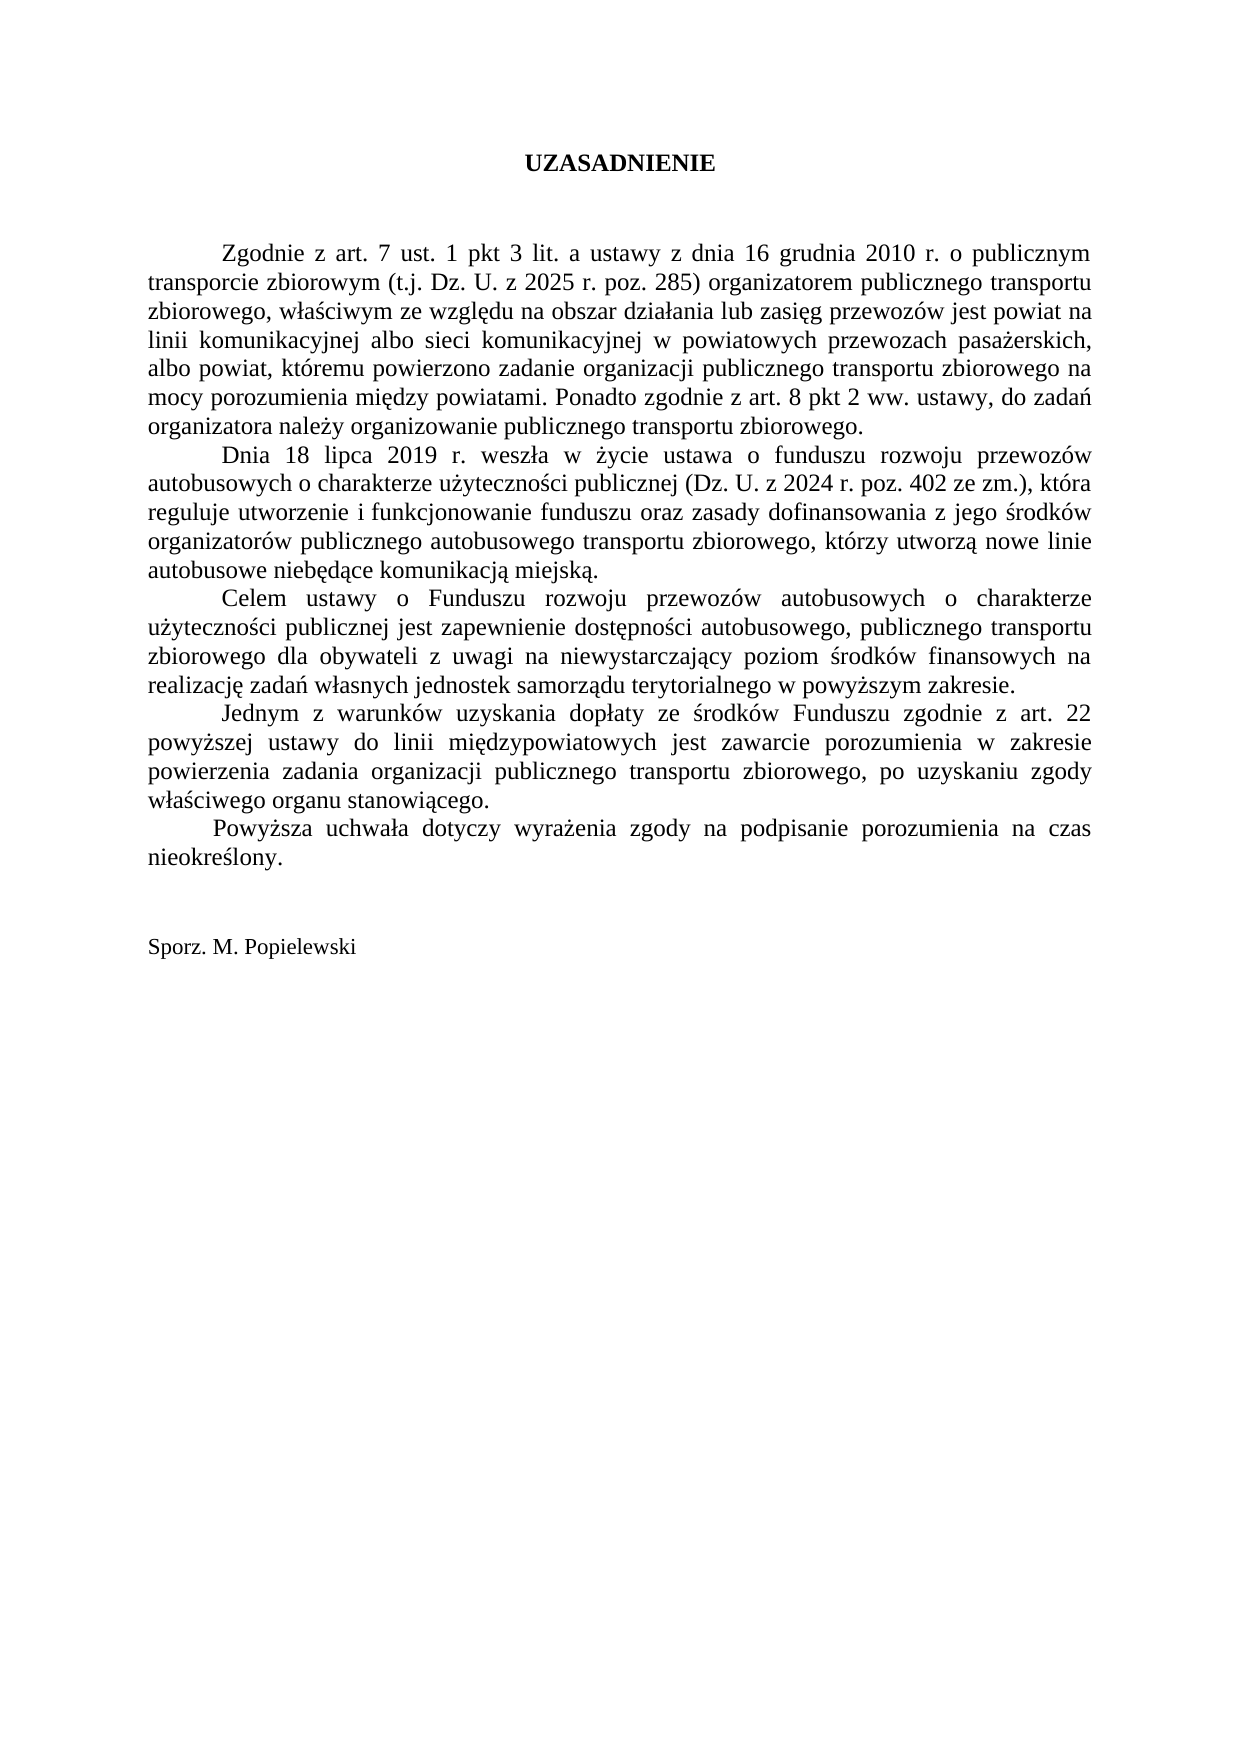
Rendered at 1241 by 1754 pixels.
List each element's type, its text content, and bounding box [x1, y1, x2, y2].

text UZASADNIENIE [148, 148, 1093, 176]
text Dnia 18 lipca 2019 r. weszła w życie ustawa o funduszu rozwoju przewozów autobusowych o charakterze użyteczności publicznej (Dz. U. z 2024 r. poz. 402 ze zm.), która reguluje utworzenie i funkcjonowanie funduszu oraz zasady dofinansowania z jego środków organizatorów publicznego autobusowego transportu zbiorowego, którzy utworzą nowe linie autobusowe niebędące komunikacją miejską. [148, 440, 1093, 583]
text Powyższa uchwała dotyczy wyrażenia zgody na podpisanie porozumienia na czas nieokreślony. [148, 813, 1093, 871]
text Zgodnie z art. 7 ust. 1 pkt 3 lit. a ustawy z dnia 16 grudnia 2010 r. o publicznym transporcie zbiorowym (t.j. Dz. U. z 2025 r. poz. 285) organizatorem publicznego transportu zbiorowego, właściwym ze względu na obszar działania lub zasięg przewozów jest powiat na linii komunikacyjnej albo sieci komunikacyjnej w powiatowych przewozach pasażerskich, albo powiat, któremu powierzono zadanie organizacji publicznego transportu zbiorowego na mocy porozumienia między powiatami. Ponadto zgodnie z art. 8 pkt 2 ww. ustawy, do zadań organizatora należy organizowanie publicznego transportu zbiorowego. [148, 238, 1093, 440]
text Sporz. M. Popielewski [148, 933, 1093, 959]
text Jednym z warunków uzyskania dopłaty ze środków Funduszu zgodnie z art. 22 powyższej ustawy do linii międzypowiatowych jest zawarcie porozumienia w zakresie powierzenia zadania organizacji publicznego transportu zbiorowego, po uzyskaniu zgody właściwego organu stanowiącego. [148, 698, 1093, 813]
text Celem ustawy o Funduszu rozwoju przewozów autobusowych o charakterze użyteczności publicznej jest zapewnienie dostępności autobusowego, publicznego transportu zbiorowego dla obywateli z uwagi na niewystarczający poziom środków finansowych na realizację zadań własnych jednostek samorządu terytorialnego w powyższym zakresie. [148, 583, 1093, 698]
